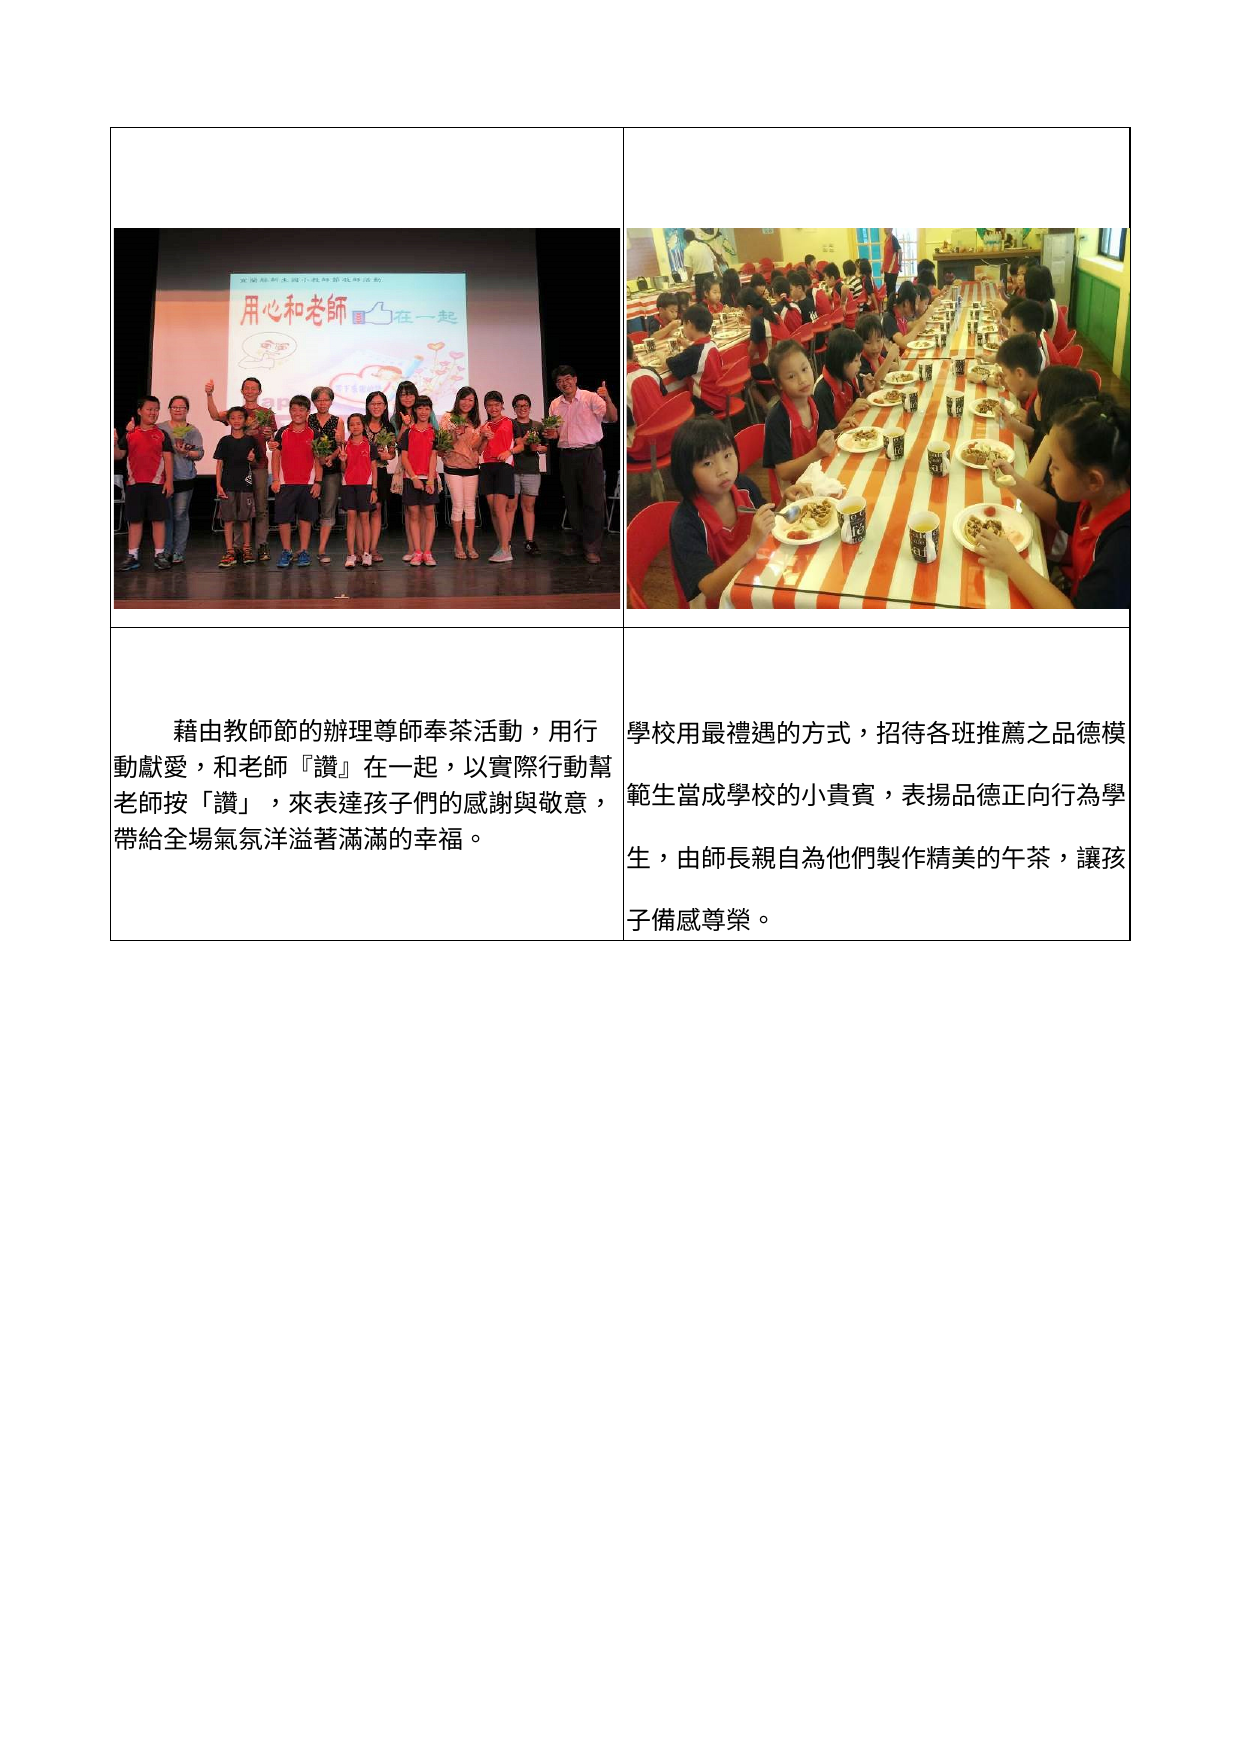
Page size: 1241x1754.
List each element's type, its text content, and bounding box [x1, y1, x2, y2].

table_cell 學校用最禮遇的方式，招待各班推薦之品德模範生當成學校的小貴賓，表揚品德正向行為學生，由師長親自為他們製作精美的午茶，讓孩子備感尊榮。 [624, 628, 1129, 939]
table_cell [111, 128, 623, 627]
table_cell 藉由教師節的辦理尊師奉茶活動，用行動獻愛，和老師『讚』在一起，以實際行動幫老師按「讚」，來表達孩子們的感謝與敬意，帶給全場氣氛洋溢著滿滿的幸福。 [111, 628, 623, 939]
table_cell [624, 128, 1129, 627]
